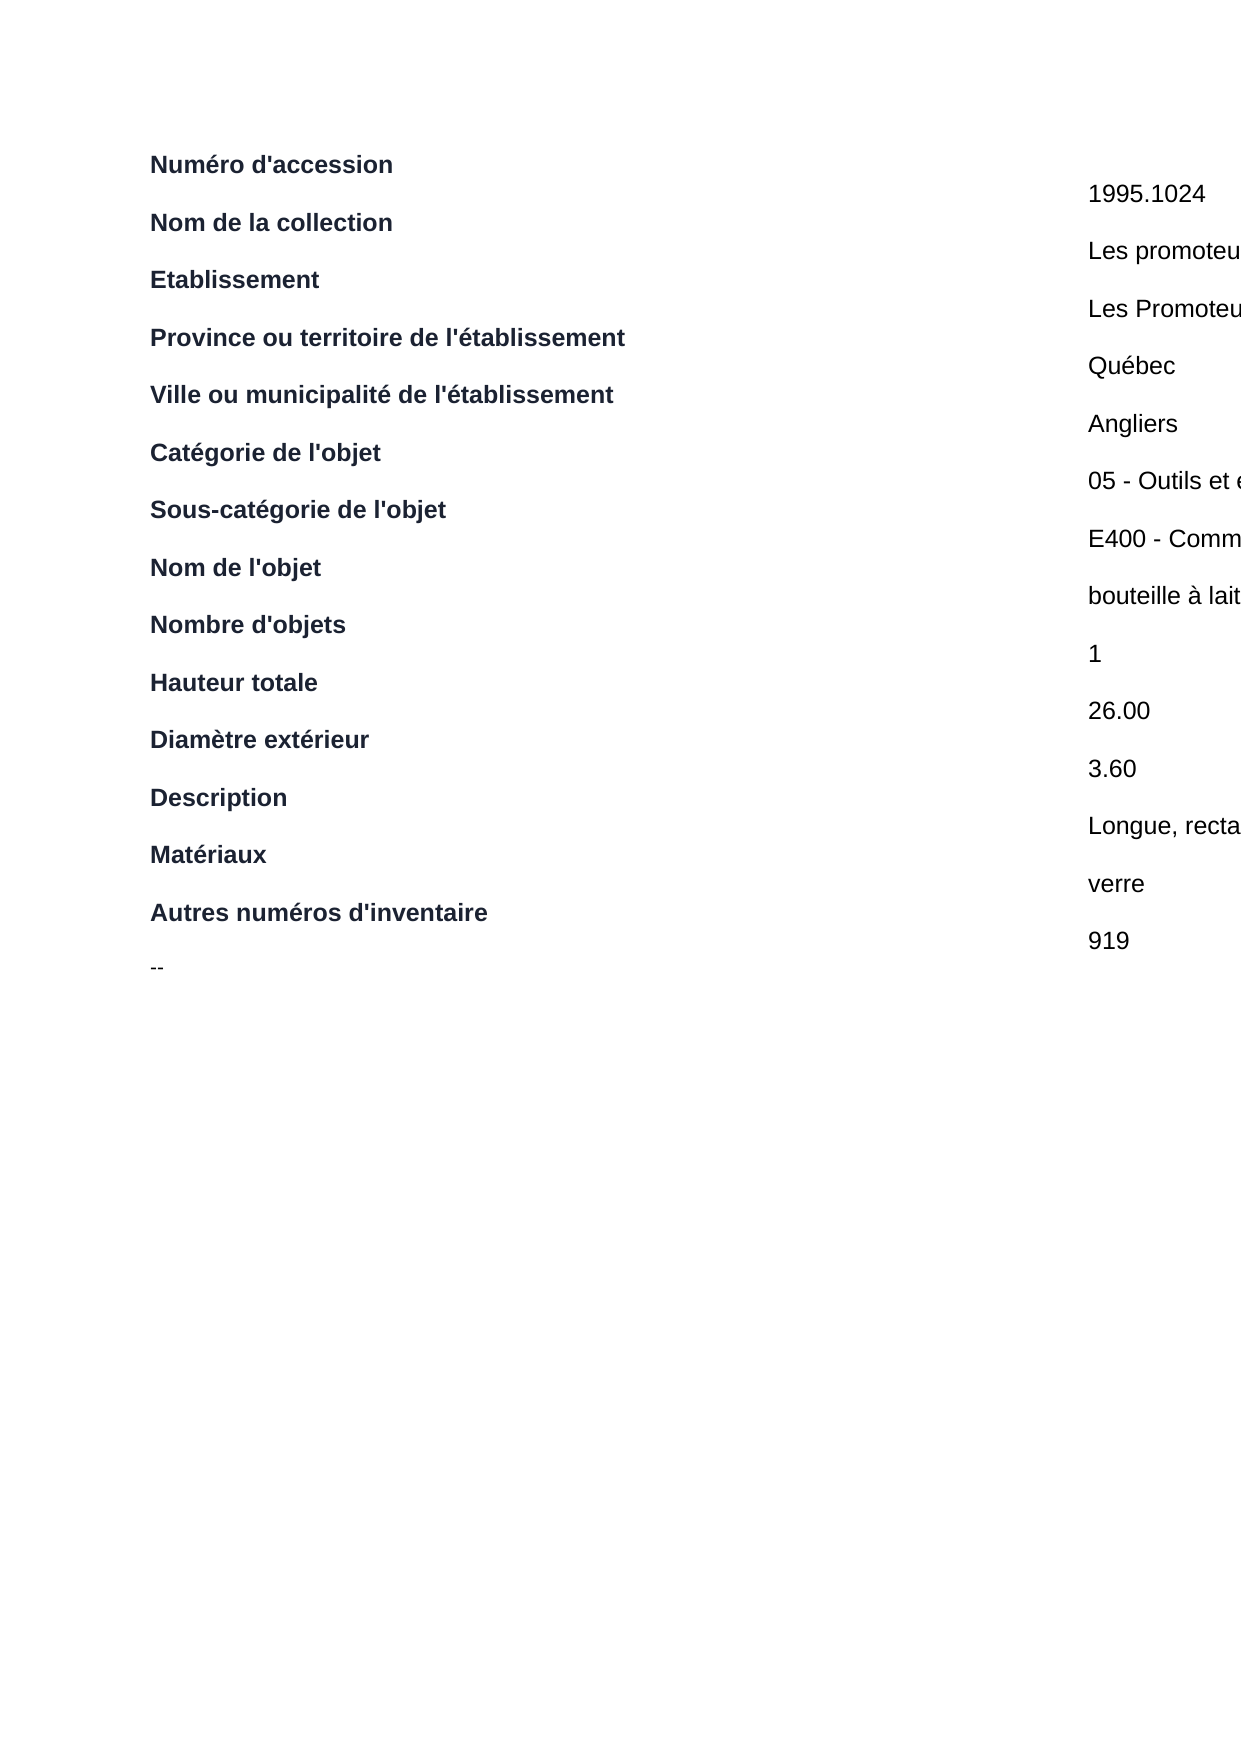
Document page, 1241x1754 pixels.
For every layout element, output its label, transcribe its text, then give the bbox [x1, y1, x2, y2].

text Matériaux [150, 840, 1090, 869]
text Nom de l'objet [150, 552, 1090, 581]
text Province ou territoire de l'établissement [150, 322, 1090, 351]
text E400 - Commerce [1088, 524, 1240, 552]
text -- [150, 955, 1090, 979]
text Nombre d'objets [150, 610, 1090, 639]
text Diamètre extérieur [150, 725, 1090, 754]
text Autres numéros d'inventaire [150, 897, 1090, 926]
text Longue, rectangulaire, paroi de l'épaule inclinée, goulot avec rainures de fixation pour un bouchon, inscriptions moulées au cul. [1088, 811, 1240, 840]
text 3.60 [1088, 754, 1240, 782]
text Sous-catégorie de l'objet [150, 495, 1090, 524]
text Québec [1088, 351, 1240, 380]
text Catégorie de l'objet [150, 437, 1090, 466]
text Les promoteurs d'Angliers [1088, 236, 1240, 265]
text Hauteur totale [150, 667, 1090, 696]
text 919 [1088, 926, 1240, 955]
text bouteille à lait [1088, 581, 1240, 610]
text 26.00 [1088, 696, 1240, 725]
text 1 [1088, 639, 1240, 667]
text Les Promoteurs d'Angliers inc. [1088, 294, 1240, 322]
text Angliers [1088, 409, 1240, 437]
text Numéro d'accession [150, 150, 1090, 179]
text Description [150, 782, 1090, 811]
text Nom de la collection [150, 207, 1090, 236]
text Etablissement [150, 265, 1090, 294]
text 05 - Outils et équipement de science et technologie [1088, 466, 1240, 495]
text verre [1088, 869, 1240, 897]
text Ville ou municipalité de l'établissement [150, 380, 1090, 409]
text 1995.1024 [1088, 179, 1240, 207]
